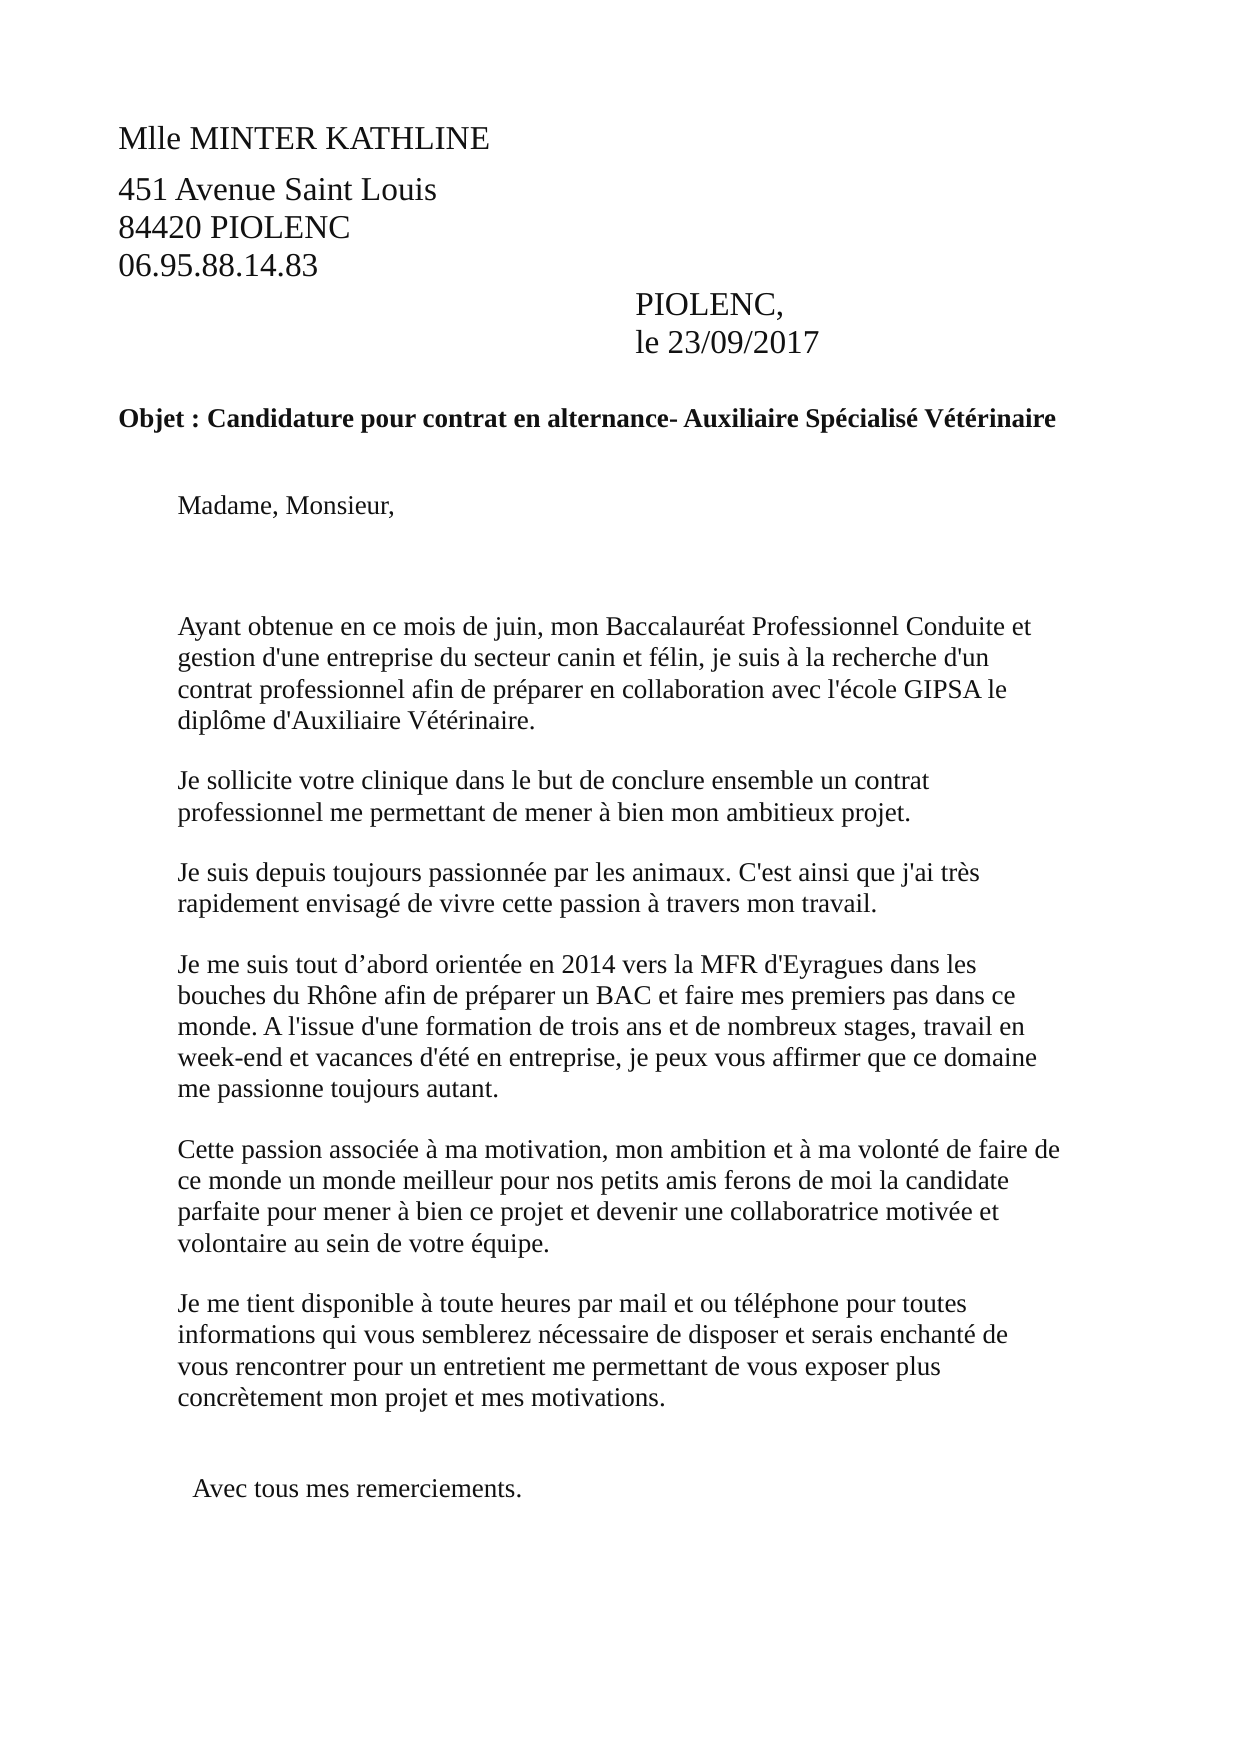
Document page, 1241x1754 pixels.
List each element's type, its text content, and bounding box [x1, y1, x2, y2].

text 451 Avenue Saint Louis [118, 169, 1122, 207]
text le 23/09/2017 [118, 322, 1122, 361]
text Cette passion associée à ma motivation, mon ambition et à ma volonté de faire de ce monde un monde meilleur pour nos petits amis ferons de moi la candidate parfaite pour mener à bien ce projet et devenir une collaboratrice motivée et volontaire au sein de votre équipe. [177, 1133, 1063, 1258]
text PIOLENC, [118, 284, 1122, 322]
text Avec tous mes remerciements. [118, 1472, 1122, 1504]
text Madame, Monsieur, [177, 489, 1063, 520]
text Je me suis tout d’abord orientée en 2014 vers la MFR d'Eyragues dans les bouches du Rhône afin de préparer un BAC et faire mes premiers pas dans ce monde. A l'issue d'une formation de trois ans et de nombreux stages, travail en week-end et vacances d'été en entreprise, je peux vous affirmer que ce domaine me passionne toujours autant. [177, 948, 1063, 1104]
text Je suis depuis toujours passionnée par les animaux. C'est ainsi que j'ai très rapidement envisagé de vivre cette passion à travers mon travail. [177, 856, 1063, 918]
text 06.95.88.14.83 [118, 246, 1122, 284]
text 84420 PIOLENC [118, 207, 1122, 246]
text Ayant obtenue en ce mois de juin, mon Baccalauréat Professionnel Conduite et gestion d'une entreprise du secteur canin et félin, je suis à la recherche d'un contrat professionnel afin de préparer en collaboration avec l'école GIPSA le diplôme d'Auxiliaire Vétérinaire. [177, 610, 1063, 735]
text Mlle MINTER KATHLINE [118, 118, 1122, 156]
text Je sollicite votre clinique dans le but de conclure ensemble un contrat professionnel me permettant de mener à bien mon ambitieux projet. [177, 764, 1063, 827]
text Objet : Candidature pour contrat en alternance- Auxiliaire Spécialisé Vétérinaire [118, 402, 1122, 433]
text Je me tient disponible à toute heures par mail et ou téléphone pour toutes informations qui vous semblerez nécessaire de disposer et serais enchanté de vous rencontrer pour un entretient me permettant de vous exposer plus concrètement mon projet et mes motivations. [177, 1287, 1063, 1412]
